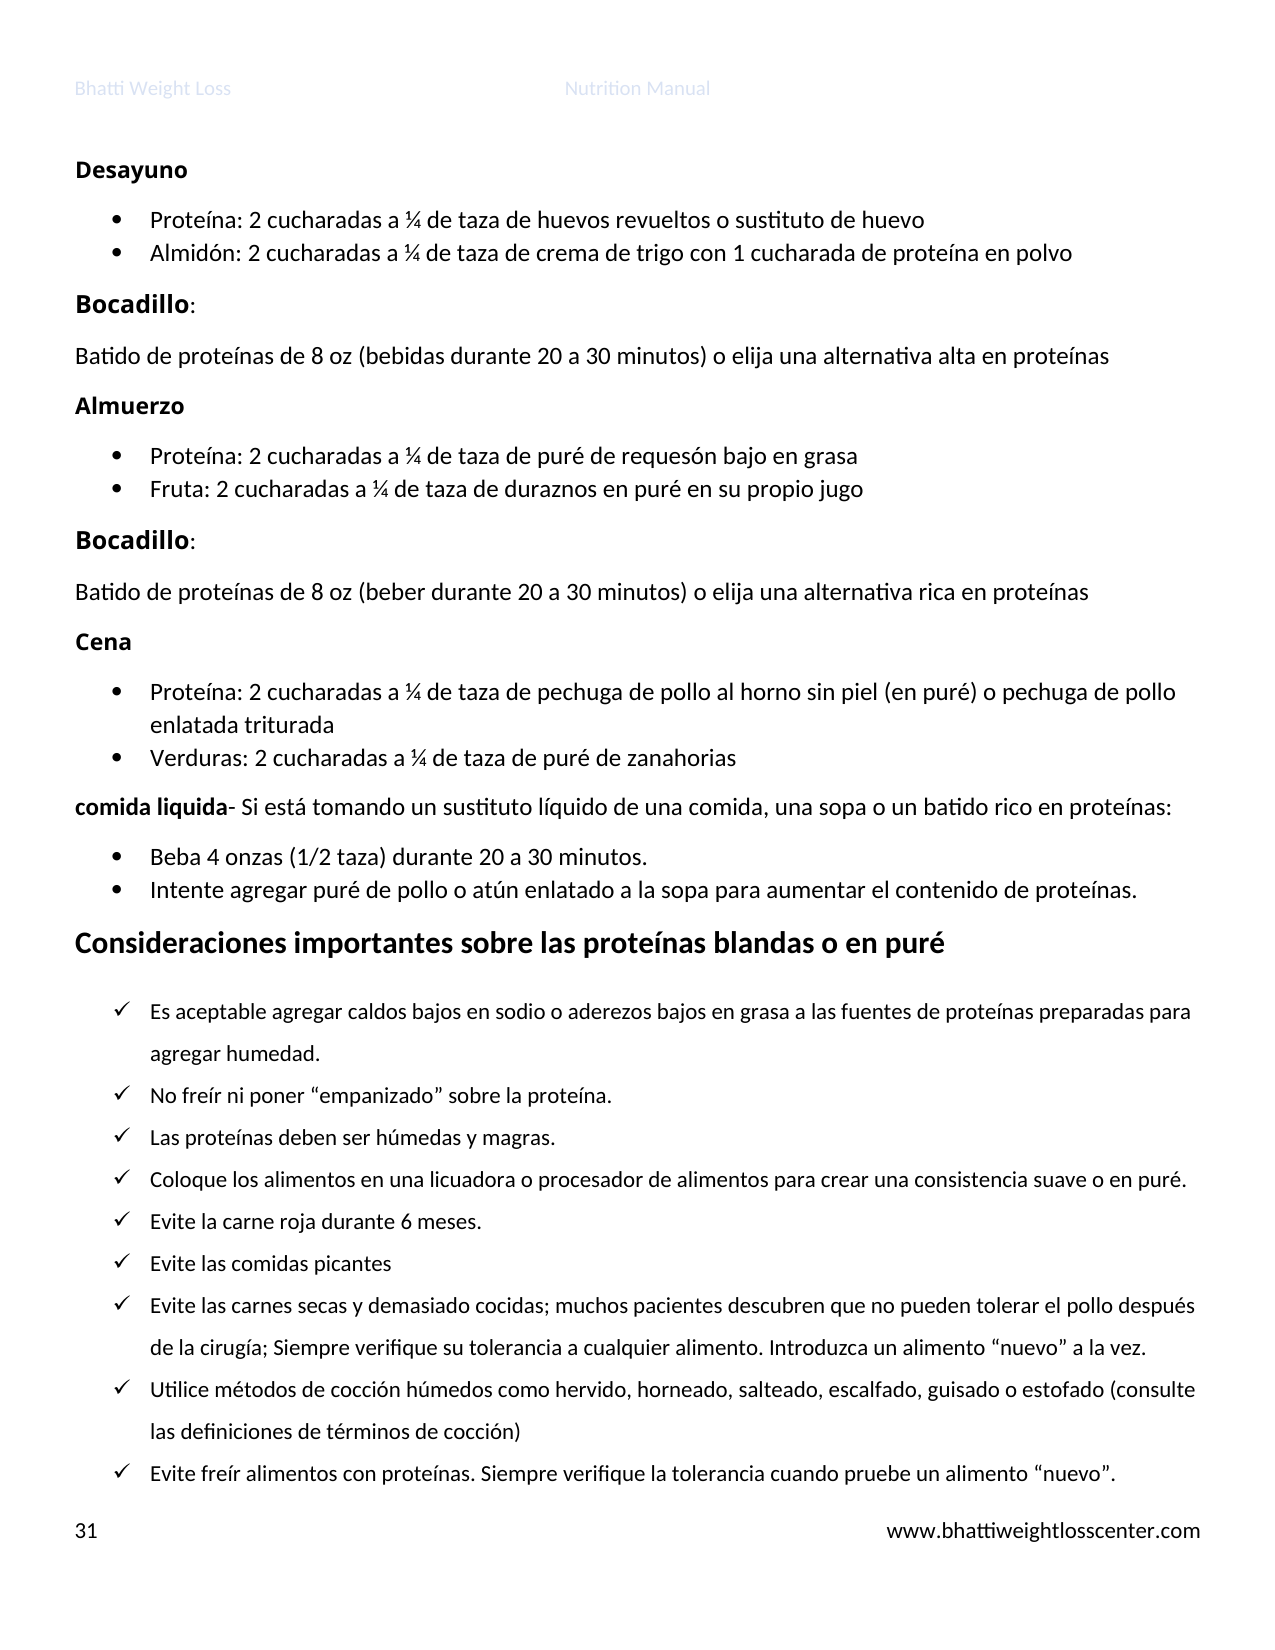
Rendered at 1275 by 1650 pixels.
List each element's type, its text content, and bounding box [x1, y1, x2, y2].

list Las proteínas deben ser húmedas y magras. [112, 1123, 1200, 1151]
list Beba 4 onzas (1/2 taza) durante 20 a 30 minutos. [112, 841, 1200, 872]
subtitle Almuerzo [75, 390, 1200, 421]
list Proteína: 2 cucharadas a ¼ de taza de puré de requesón bajo en grasa [112, 440, 1200, 471]
list Evite la carne roja durante 6 meses. [112, 1207, 1200, 1235]
text Batido de proteínas de 8 oz (bebidas durante 20 a 30 minutos) o elija una alternativa alta en proteínas [75, 340, 1200, 371]
list Verduras: 2 cucharadas a ¼ de taza de puré de zanahorias [112, 742, 1200, 772]
list Evite freír alimentos con proteínas. Siempre verifique la tolerancia cuando pruebe un alimento “nuevo”. [112, 1459, 1200, 1487]
list No freír ni poner “empanizado” sobre la proteína. [112, 1081, 1200, 1109]
text Bocadillo: [75, 287, 1200, 321]
list Proteína: 2 cucharadas a ¼ de taza de huevos revueltos o sustituto de huevo [112, 204, 1200, 235]
list Almidón: 2 cucharadas a ¼ de taza de crema de trigo con 1 cucharada de proteína en polvo [112, 237, 1200, 268]
list Evite las comidas picantes [112, 1249, 1200, 1277]
text Bocadillo: [75, 523, 1200, 557]
list Utilice métodos de cocción húmedos como hervido, horneado, salteado, escalfado, guisado o estofado (consulte las definiciones de términos de cocción) [112, 1375, 1200, 1445]
list Es aceptable agregar caldos bajos en sodio o aderezos bajos en grasa a las fuentes de proteínas preparadas para agregar humedad. [112, 997, 1200, 1067]
subtitle Desayuno [75, 154, 1200, 185]
list Intente agregar puré de pollo o atún enlatado a la sopa para aumentar el contenido de proteínas. [112, 874, 1200, 904]
text Consideraciones importantes sobre las proteínas blandas o en puré [75, 924, 1200, 962]
text Batido de proteínas de 8 oz (beber durante 20 a 30 minutos) o elija una alternativa rica en proteínas [75, 576, 1200, 607]
text comida liquida- Si está tomando un sustituto líquido de una comida, una sopa o un batido rico en proteínas: [75, 792, 1200, 822]
subtitle Cena [75, 626, 1200, 657]
list Coloque los alimentos en una licuadora o procesador de alimentos para crear una consistencia suave o en puré. [112, 1165, 1200, 1193]
list Fruta: 2 cucharadas a ¼ de taza de duraznos en puré en su propio jugo [112, 473, 1200, 504]
list Evite las carnes secas y demasiado cocidas; muchos pacientes descubren que no pueden tolerar el pollo después de la cirugía; Siempre verifique su tolerancia a cualquier alimento. Introduzca un alimento “nuevo” a la vez. [112, 1291, 1200, 1361]
list Proteína: 2 cucharadas a ¼ de taza de pechuga de pollo al horno sin piel (en puré) o pechuga de pollo enlatada triturada [112, 676, 1200, 739]
